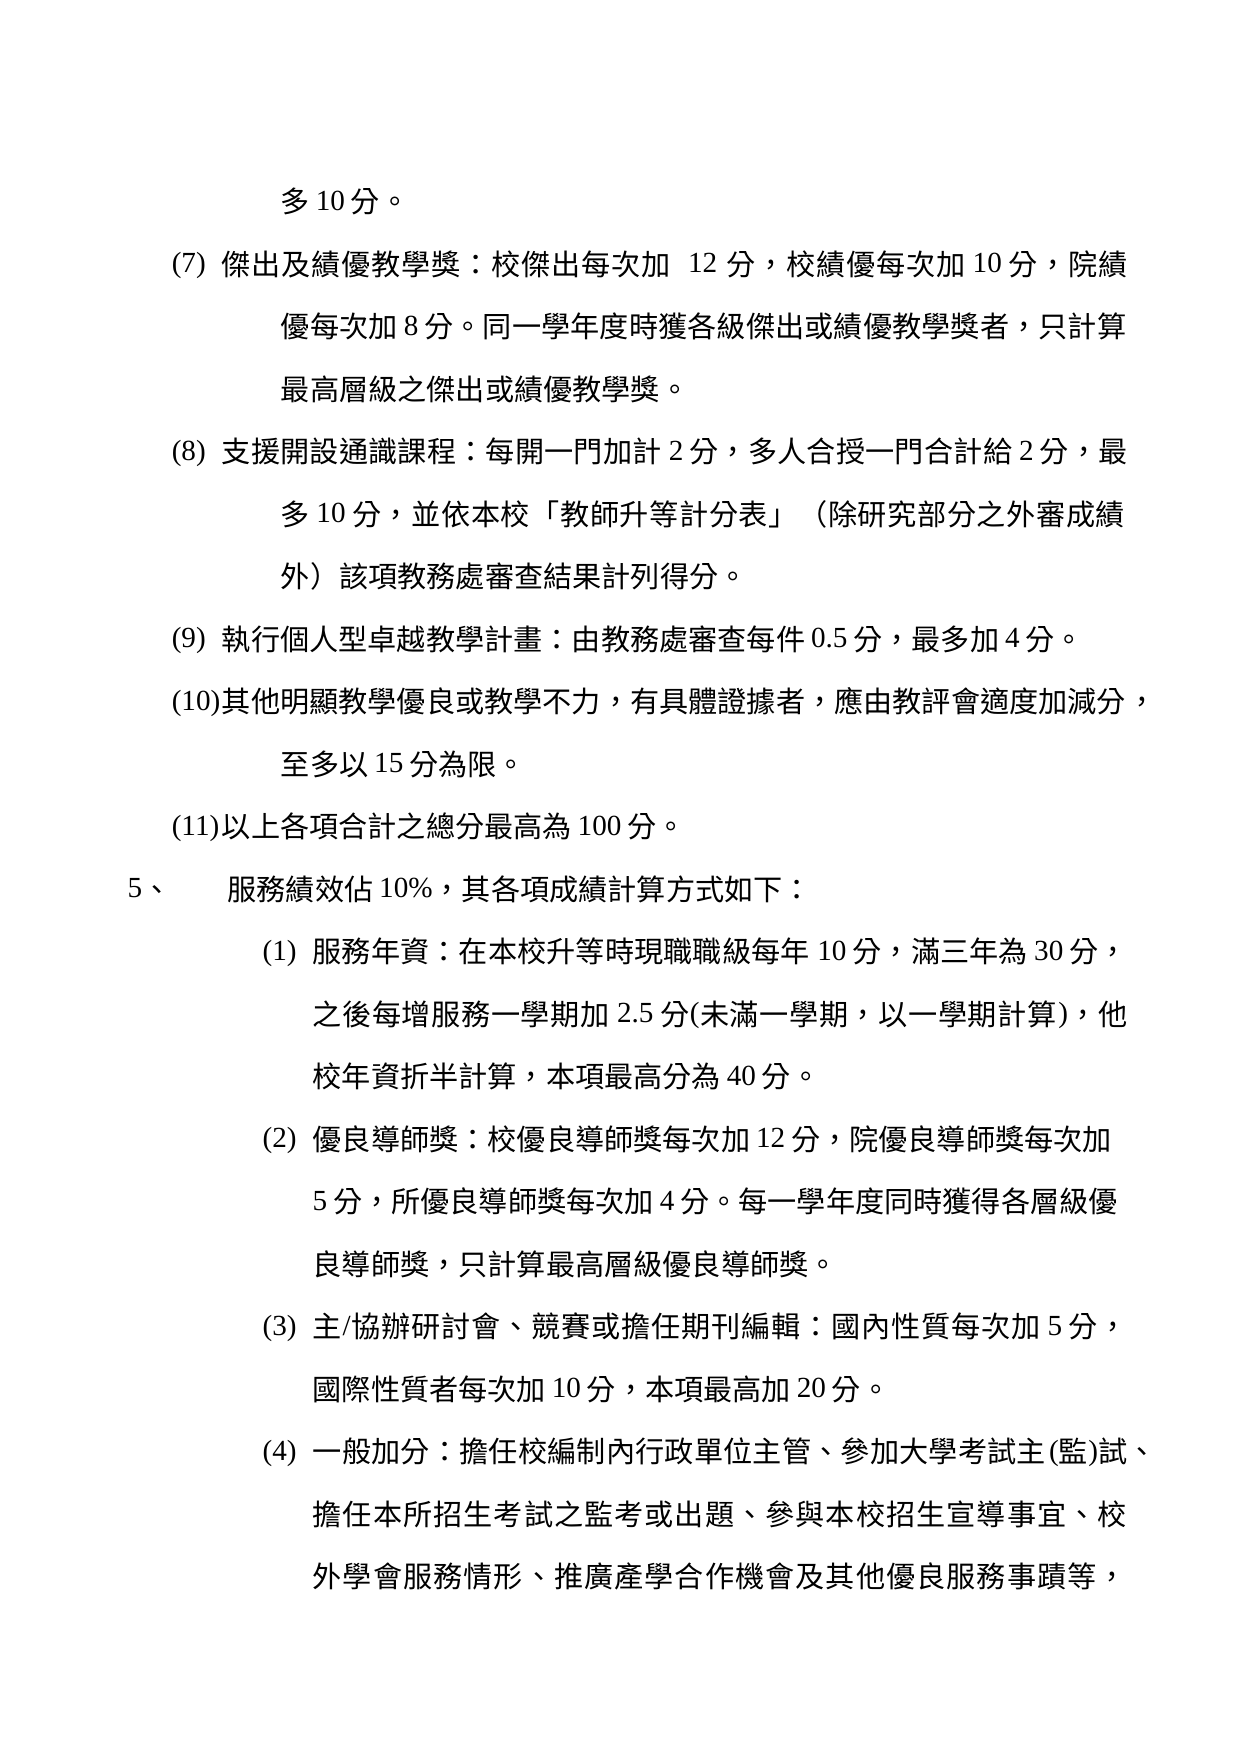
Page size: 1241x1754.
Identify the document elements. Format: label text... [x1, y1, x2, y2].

list 服務年資：在本校升等時現職職級每年10分，滿三年為30分，之後每增服務一學期加2.5分(未滿一學期，以一學期計算)，他校年資折半計算，本項最高分為40分。 [262, 908, 1128, 1096]
list 主/協辦研討會、競賽或擔任期刊編輯：國內性質每次加5分，國際性質者每次加10分，本項最高加20分。 [262, 1283, 1128, 1408]
list 以上各項合計之總分最高為100分。 [172, 783, 1128, 846]
list 服務績效佔10%，其各項成績計算方式如下： [127, 846, 1128, 908]
list 傑出及績優教學獎：校傑出每次加 12 分，校績優每次加10分，院績優每次加8分。同一學年度時獲各級傑出或績優教學獎者，只計算最高層級之傑出或績優教學獎。 [172, 221, 1128, 408]
list 多10分。 [172, 158, 1128, 221]
list 其他明顯教學優良或教學不力，有具體證據者，應由教評會適度加減分，至多以15分為限。 [172, 658, 1128, 783]
list 優良導師獎：校優良導師獎每次加12分，院優良導師獎每次加5分，所優良導師獎每次加4分。每一學年度同時獲得各層級優良導師獎，只計算最高層級優良導師獎。 [262, 1096, 1128, 1283]
list 執行個人型卓越教學計畫：由教務處審查每件0.5分，最多加4分。 [172, 596, 1128, 658]
list 一般加分：擔任校編制內行政單位主管、參加大學考試主(監)試、擔任本所招生考試之監考或出題、參與本校招生宣導事宜、校外學會服務情形、推廣產學合作機會及其他優良服務事蹟等，由所教評會就所提供資料評定成績，本項最多加30分。 [262, 1408, 1128, 1596]
list 支援開設通識課程：每開一門加計2分，多人合授一門合計給2分，最多10分，並依本校「教師升等計分表」（除研究部分之外審成績外）該項教務處審查結果計列得分。 [172, 408, 1128, 596]
